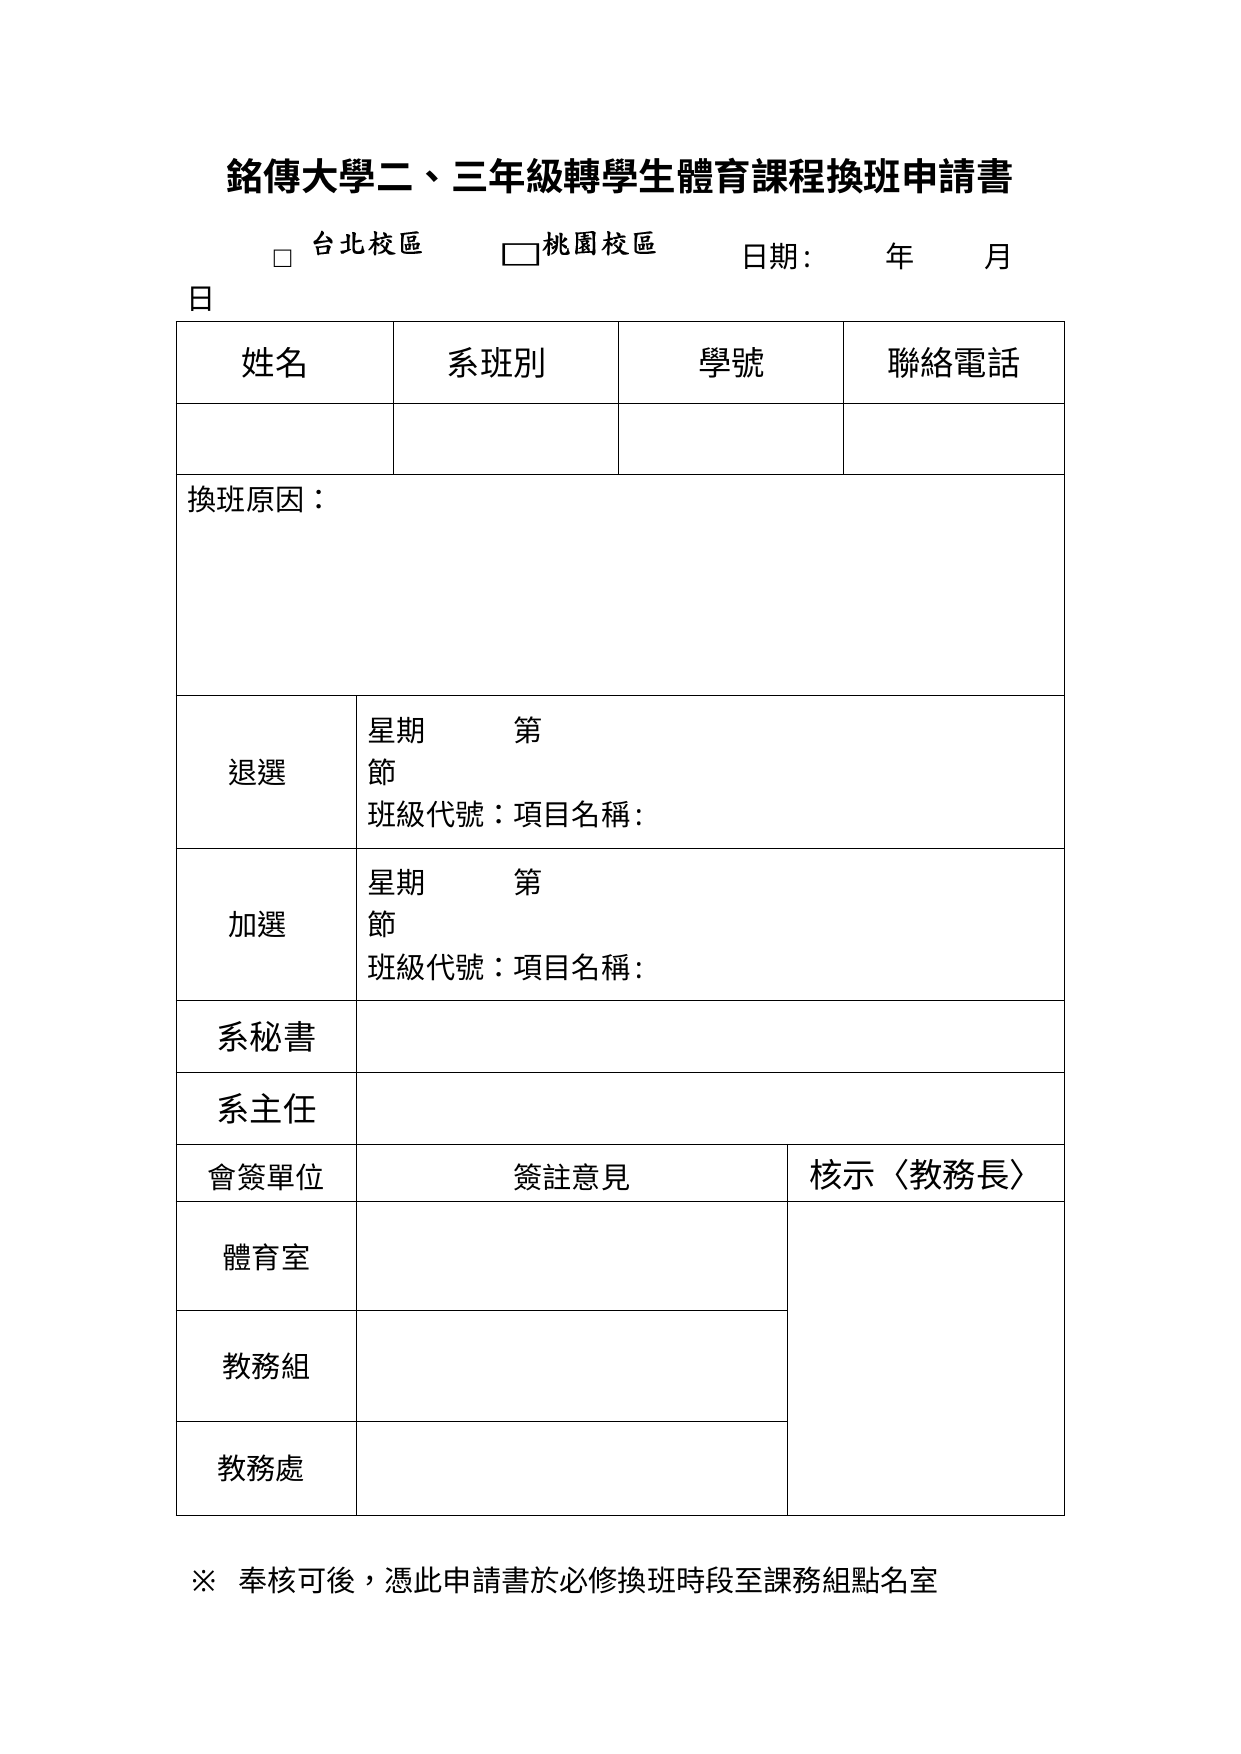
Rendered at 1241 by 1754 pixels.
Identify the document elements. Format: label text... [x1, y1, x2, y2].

table_cell 簽註意見 [357, 1145, 698, 1201]
table_cell [177, 404, 393, 474]
table_cell 星期 第 節 班級代號：項目名稱: [357, 849, 698, 1000]
table_cell [698, 849, 787, 1000]
table_cell [698, 1001, 787, 1072]
table_cell [788, 475, 1064, 695]
table_header 學號 [698, 322, 787, 403]
table_cell [619, 404, 698, 474]
text ※ 奉核可後，憑此申請書於必修換班時段至課務組點名室 [186, 1560, 1049, 1600]
table_cell [698, 404, 787, 474]
table_cell [357, 1073, 698, 1144]
text □ 日期: 年 月 日 [186, 228, 1049, 318]
table_cell 系主任 [177, 1073, 356, 1144]
table_cell [394, 404, 618, 474]
picture [308, 228, 484, 258]
table_header 聯絡電話 [844, 322, 1064, 403]
table_cell [698, 1311, 787, 1421]
table_cell [788, 1073, 1064, 1144]
table_cell [788, 1202, 1064, 1515]
table_cell [357, 1422, 698, 1515]
table_cell [788, 849, 1064, 1000]
table_cell [698, 1422, 787, 1515]
table_cell [357, 1311, 698, 1421]
text 銘傳大學二、三年級轉學生體育課程換班申請書 [226, 150, 1049, 201]
table_cell 核示〈教務長〉 [788, 1145, 1064, 1201]
table_header 系班別 [394, 322, 618, 403]
table_cell [698, 696, 787, 848]
table_cell [698, 1145, 787, 1201]
table_header [788, 322, 843, 403]
table_cell 星期 第 節 班級代號：項目名稱: [357, 696, 698, 848]
table_cell [788, 1001, 1064, 1072]
table_header 姓名 [177, 322, 393, 403]
table_cell 加選 [177, 849, 356, 1000]
table_cell [788, 696, 1064, 848]
table_cell 退選 [177, 696, 356, 848]
table_cell [357, 1001, 698, 1072]
table_cell 教務組 [177, 1311, 356, 1421]
table_cell [698, 475, 787, 695]
table_cell [844, 404, 1064, 474]
table_cell 體育室 [177, 1202, 356, 1309]
table_cell 系秘書 [177, 1001, 356, 1072]
table_cell [698, 1202, 787, 1309]
table_cell 換班原因： [177, 475, 698, 695]
table_header [619, 322, 698, 403]
table_cell [357, 1202, 698, 1309]
picture [541, 228, 718, 258]
table_cell 會簽單位 [177, 1145, 356, 1201]
table_cell 教務處 [177, 1422, 356, 1515]
table_cell [788, 404, 843, 474]
table_cell [698, 1073, 787, 1144]
